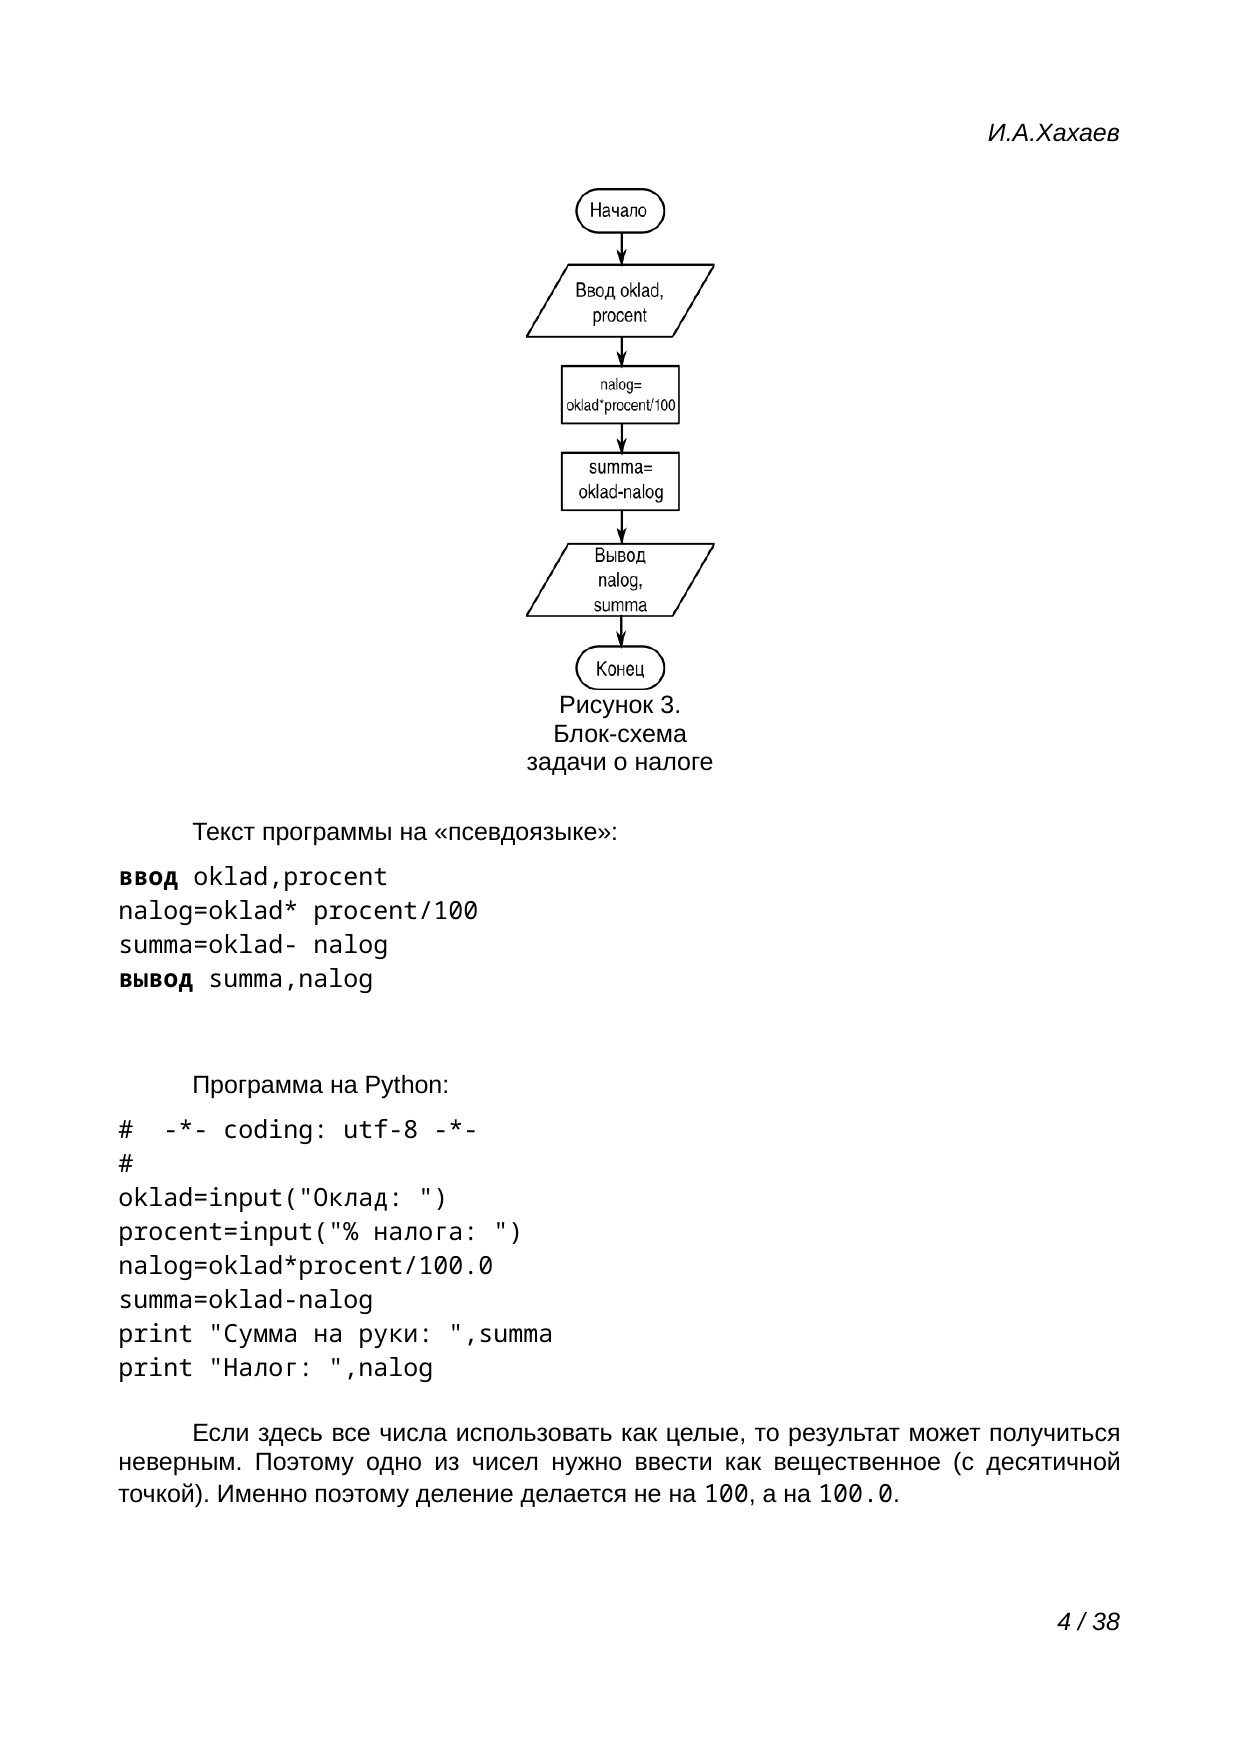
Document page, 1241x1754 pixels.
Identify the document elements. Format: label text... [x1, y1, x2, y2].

list print "Налог: ",nalog [118, 1350, 1122, 1384]
text Если здесь все числа использовать как целые, то результат может получиться неверным. Поэтому одно из чисел нужно ввести как вещественное (с десятичной точкой). Именно поэтому деление делается не на 100, а на 100.0. [118, 1418, 1122, 1509]
list вывод summa,nalog [118, 961, 1122, 995]
text Рисунок 3. Блок-схема задачи о налоге [526, 690, 714, 776]
list oklad=input("Оклад: ") [118, 1179, 1122, 1213]
picture [525, 188, 715, 690]
list nalog=oklad*procent/100.0 [118, 1248, 1122, 1282]
list ввод oklad,procent [118, 858, 1122, 893]
list nalog=oklad* procent/100 [118, 893, 1122, 927]
text Программа на Python: [118, 1070, 1122, 1099]
list # [118, 1145, 1122, 1179]
list summa=oklad-nalog [118, 1282, 1122, 1316]
list procent=input("% налога: ") [118, 1213, 1122, 1248]
list print "Сумма на руки: ",summa [118, 1316, 1122, 1350]
list # -*- coding: utf-8 -*- [118, 1111, 1122, 1145]
text Текст программы на «псевдоязыке»: [118, 817, 1122, 846]
list summa=oklad- nalog [118, 927, 1122, 961]
